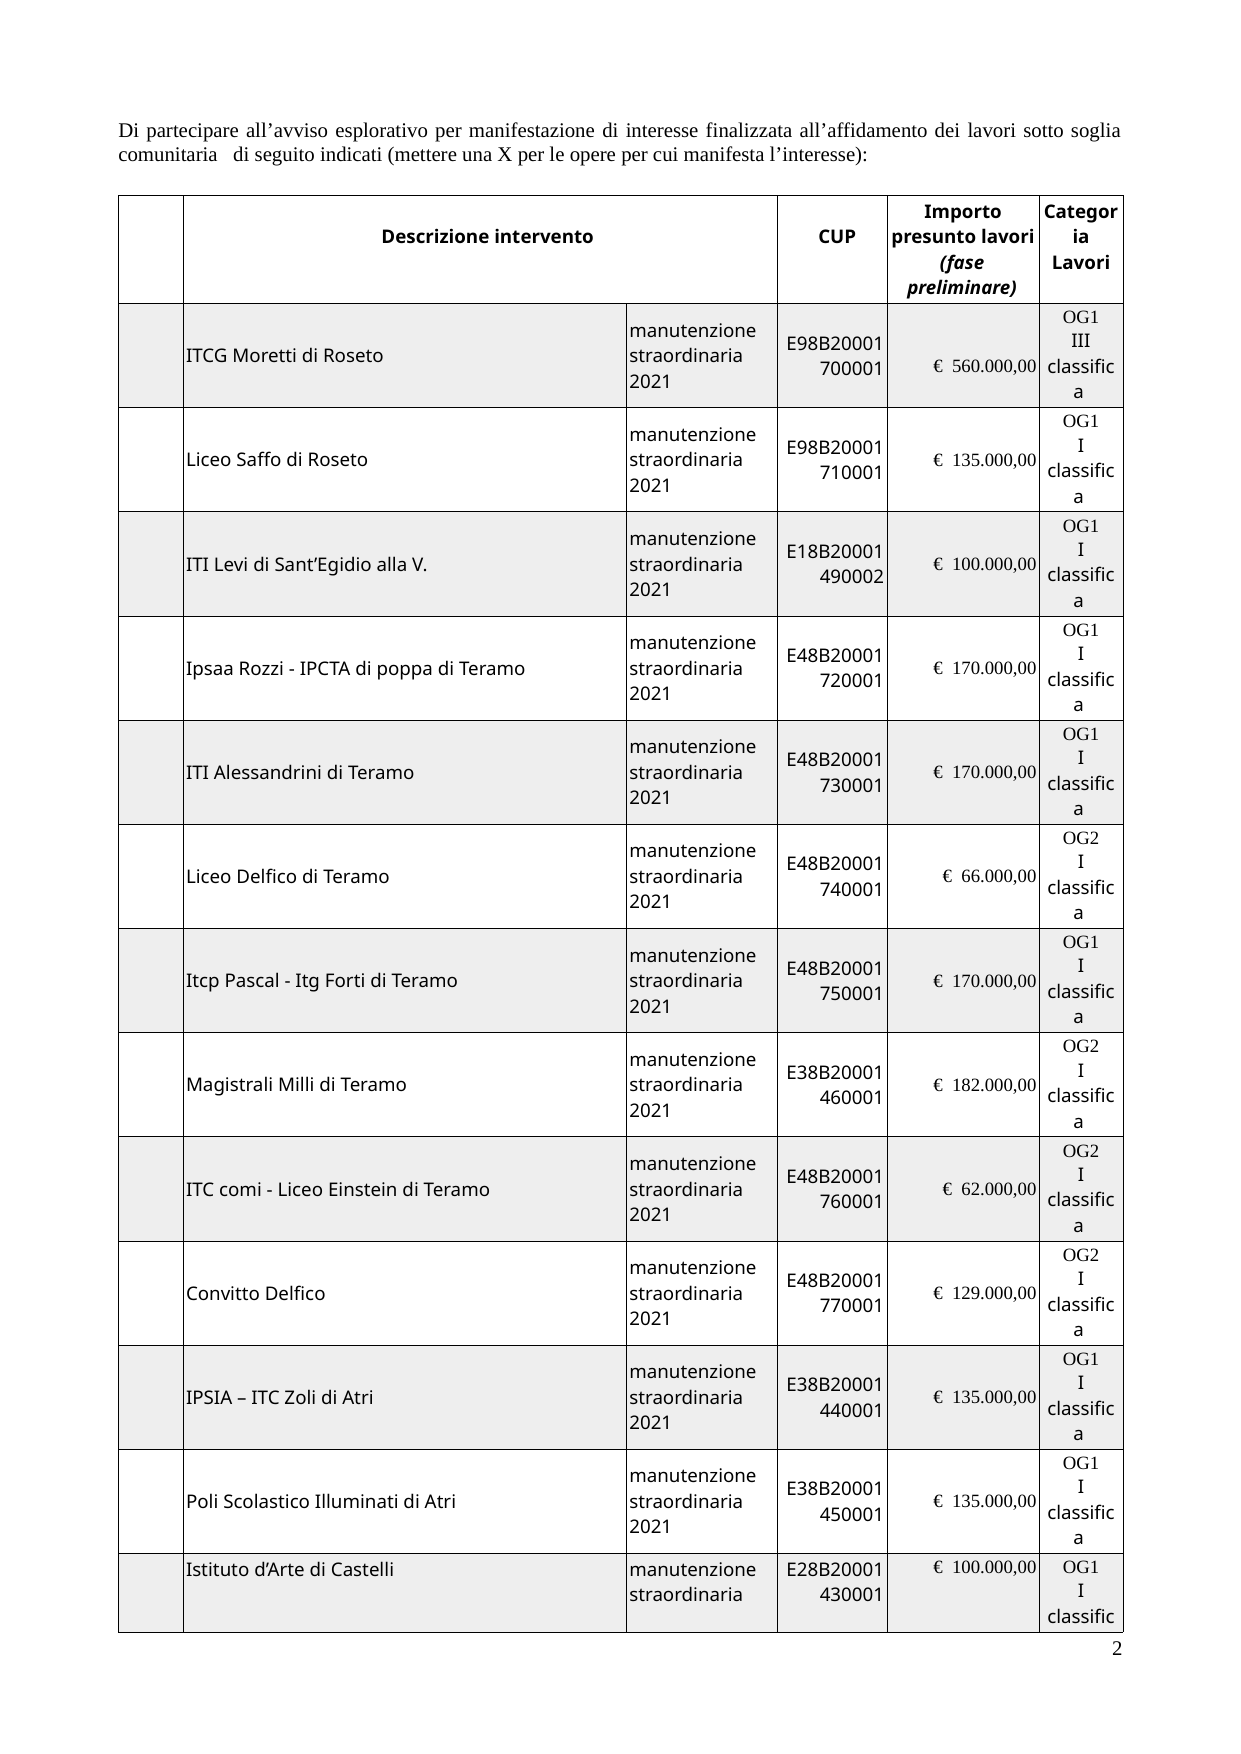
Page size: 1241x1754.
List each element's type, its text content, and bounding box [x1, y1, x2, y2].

table_cell E48B20001730001 [778, 721, 887, 824]
table_cell € 100.000,00 [888, 512, 1039, 616]
table_cell manutenzione straordinaria 2021 [627, 408, 777, 511]
table_cell E48B20001750001 [778, 929, 887, 1032]
table_cell Itcp Pascal - Itg Forti di Teramo [184, 929, 626, 1032]
table_cell manutenzione straordinaria 2021 [627, 825, 777, 928]
table_cell E18B20001490002 [778, 512, 887, 616]
table_cell ITI Levi di Sant’Egidio alla V. [184, 512, 626, 616]
table_cell E38B20001450001 [778, 1450, 887, 1553]
table_cell manutenzione straordinaria 2021 [627, 304, 777, 407]
table_cell E48B20001770001 [778, 1242, 887, 1345]
table_cell [119, 929, 183, 1032]
table_cell OG1 I classifica [1040, 617, 1123, 720]
table_cell [119, 512, 183, 616]
table_cell E38B20001460001 [778, 1033, 887, 1136]
table_cell manutenzione straordinaria 2021 [627, 929, 777, 1032]
table_cell Liceo Delfico di Teramo [184, 825, 626, 928]
table_cell E38B20001440001 [778, 1346, 887, 1449]
table_cell E48B20001740001 [778, 825, 887, 928]
table_cell ITCG Moretti di Roseto [184, 304, 626, 407]
table_header [119, 196, 183, 303]
table_cell Ipsaa Rozzi - IPCTA di poppa di Teramo [184, 617, 626, 720]
table_header Importo presunto lavori (fase preliminare) [888, 196, 1039, 303]
table_cell € 170.000,00 [888, 721, 1039, 824]
table_cell [119, 721, 183, 824]
table_cell [119, 1554, 183, 1632]
table_cell OG1 III classifica [1040, 304, 1123, 407]
table_cell [119, 617, 183, 720]
table_cell OG1 I classifica [1040, 1450, 1123, 1553]
table_header Categoria Lavori [1040, 196, 1123, 303]
table_cell OG1 I classifica [1040, 929, 1123, 1032]
table_cell [119, 1137, 183, 1241]
table_cell OG1 I classifica [1040, 721, 1123, 824]
table_cell € 182.000,00 [888, 1033, 1039, 1136]
table_cell OG2 I classifica [1040, 1137, 1123, 1241]
table_cell Convitto Delfico [184, 1242, 626, 1345]
table_cell E98B20001700001 [778, 304, 887, 407]
table_cell € 135.000,00 [888, 1450, 1039, 1553]
table_cell E98B20001710001 [778, 408, 887, 511]
table_cell OG1 I classific [1040, 1554, 1123, 1632]
table_cell ITI Alessandrini di Teramo [184, 721, 626, 824]
table_cell E48B20001720001 [778, 617, 887, 720]
table_cell € 100.000,00 [888, 1554, 1039, 1632]
table_cell [119, 1242, 183, 1345]
table_cell OG2 I classifica [1040, 1242, 1123, 1345]
table_cell Istituto d’Arte di Castelli [184, 1554, 626, 1632]
table_cell OG1 I classifica [1040, 1346, 1123, 1449]
table_cell € 170.000,00 [888, 929, 1039, 1032]
table_cell E48B20001760001 [778, 1137, 887, 1241]
table_cell € 135.000,00 [888, 408, 1039, 511]
table_cell € 129.000,00 [888, 1242, 1039, 1345]
text Di partecipare all’avviso esplorativo per manifestazione di interesse finalizzata all’affidamento dei lavori sotto soglia comunitaria di seguito indicati (mettere una X per le opere per cui manifesta l’interesse): [118, 118, 1122, 166]
table_header Descrizione intervento [184, 196, 777, 303]
table_cell € 560.000,00 [888, 304, 1039, 407]
table_cell [119, 1346, 183, 1449]
table_header CUP [778, 196, 887, 303]
table_cell manutenzione straordinaria 2021 [627, 1242, 777, 1345]
table_cell manutenzione straordinaria 2021 [627, 1137, 777, 1241]
table_cell Poli Scolastico Illuminati di Atri [184, 1450, 626, 1553]
table_cell € 66.000,00 [888, 825, 1039, 928]
table_cell manutenzione straordinaria 2021 [627, 617, 777, 720]
table_cell € 62.000,00 [888, 1137, 1039, 1241]
table_cell manutenzione straordinaria 2021 [627, 721, 777, 824]
table_cell manutenzione straordinaria [627, 1554, 777, 1632]
table_cell E28B20001430001 [778, 1554, 887, 1632]
table_cell [119, 1033, 183, 1136]
table_cell € 170.000,00 [888, 617, 1039, 720]
table_cell € 135.000,00 [888, 1346, 1039, 1449]
table_cell manutenzione straordinaria 2021 [627, 1346, 777, 1449]
table_cell [119, 825, 183, 928]
table_cell [119, 408, 183, 511]
table_cell OG2 I classifica [1040, 1033, 1123, 1136]
table_cell IPSIA – ITC Zoli di Atri [184, 1346, 626, 1449]
table_cell Magistrali Milli di Teramo [184, 1033, 626, 1136]
table_cell manutenzione straordinaria 2021 [627, 1033, 777, 1136]
table_cell ITC comi - Liceo Einstein di Teramo [184, 1137, 626, 1241]
table_cell manutenzione straordinaria 2021 [627, 512, 777, 616]
table_cell [119, 1450, 183, 1553]
table_cell OG2 I classifica [1040, 825, 1123, 928]
table_cell OG1 I classifica [1040, 408, 1123, 511]
table_cell manutenzione straordinaria 2021 [627, 1450, 777, 1553]
table_cell Liceo Saffo di Roseto [184, 408, 626, 511]
table_cell [119, 304, 183, 407]
table_cell OG1 I classifica [1040, 512, 1123, 616]
